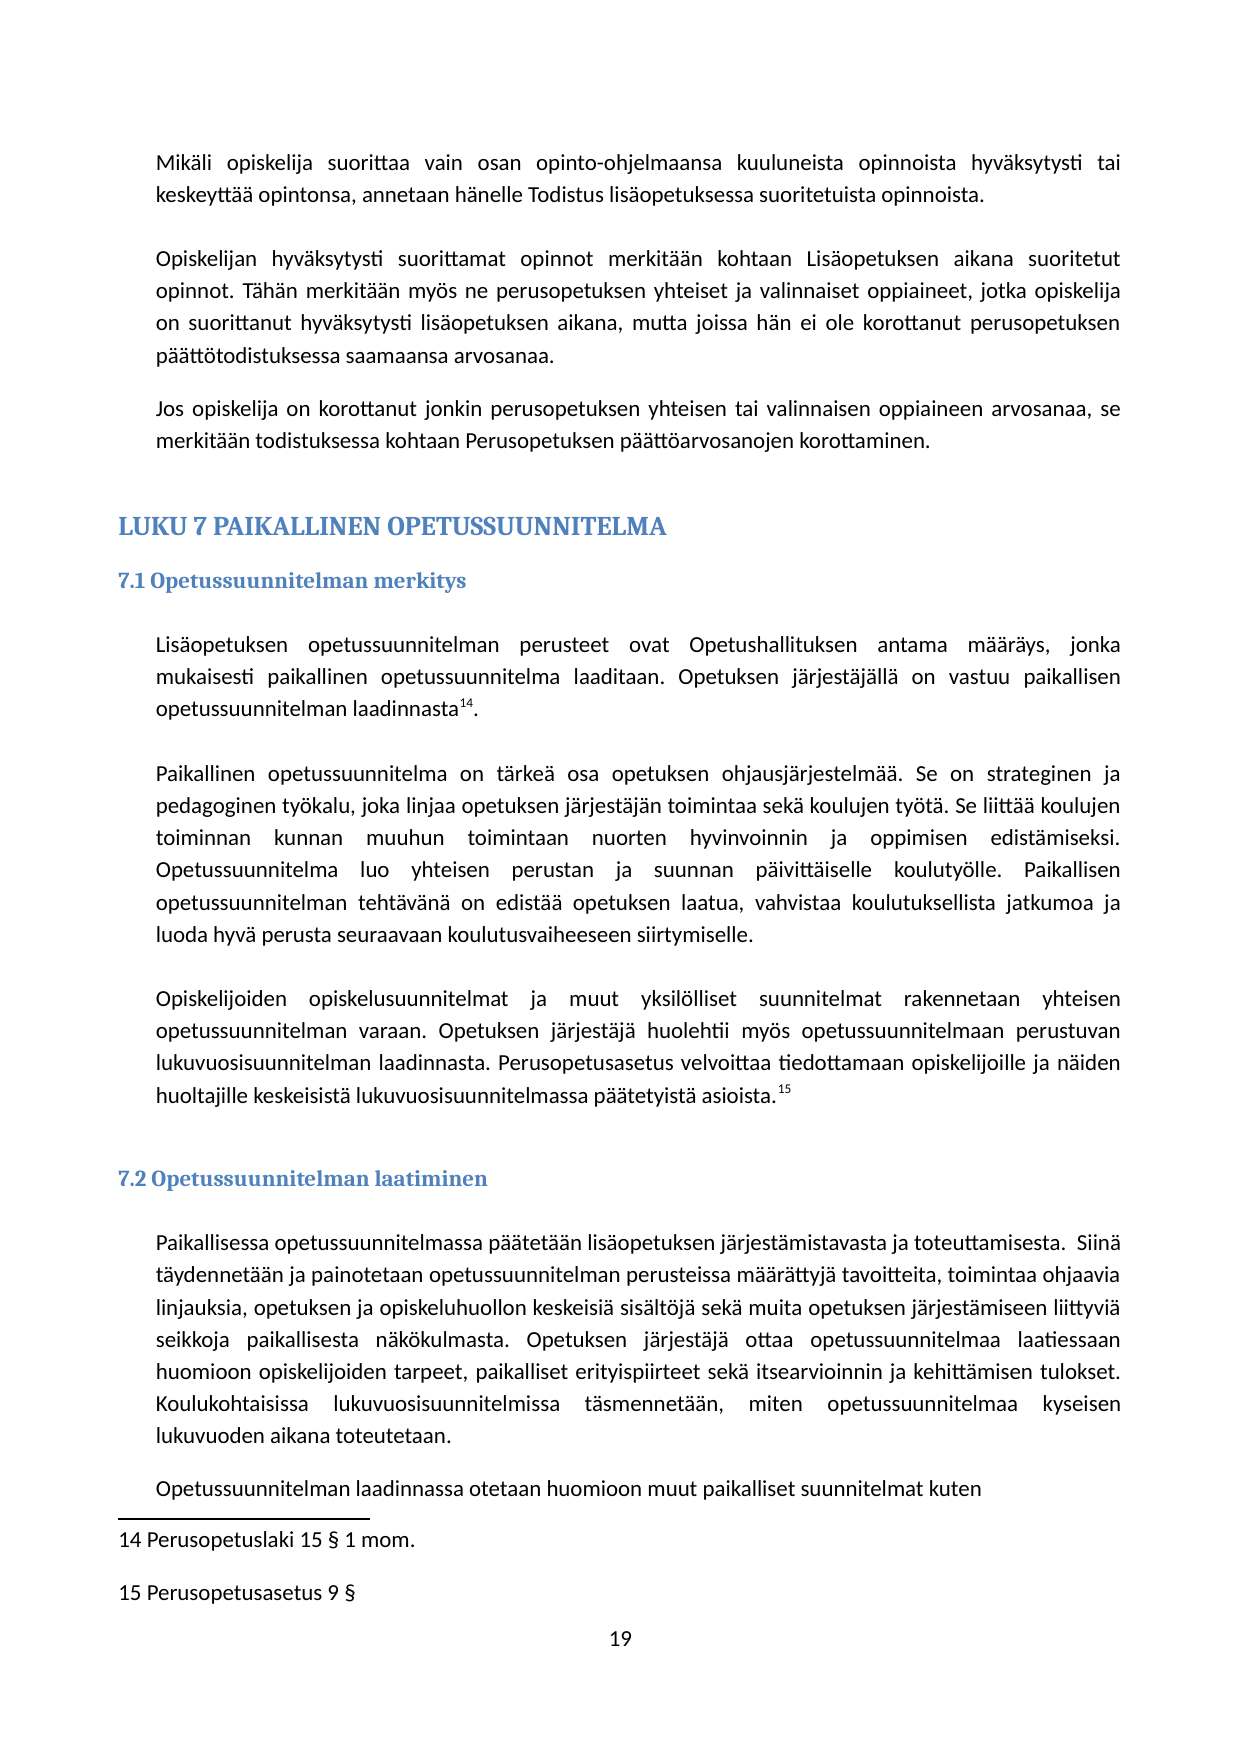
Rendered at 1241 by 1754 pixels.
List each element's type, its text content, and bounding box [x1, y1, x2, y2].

subtitle 7.1 Opetussuunnitelman merkitys [118, 568, 1122, 594]
text Perusopetuslaki 15 § 1 mom. [118, 1525, 1122, 1553]
list Paikallinen opetussuunnitelma on tärkeä osa opetuksen ohjausjärjestelmää. Se on strateginen ja pedagoginen työkalu, joka linjaa opetuksen järjestäjän toimintaa sekä koulujen työtä. Se liittää koulujen toiminnan kunnan muuhun toimintaan nuorten hyvinvoinnin ja oppimisen edistämiseksi. Opetussuunnitelma luo yhteisen perustan ja suunnan päivittäiselle koulutyölle. Paikallisen opetussuunnitelman tehtävänä on edistää opetuksen laatua, vahvistaa koulutuksellista jatkumoa ja luoda hyvä perusta seuraavaan koulutusvaiheeseen siirtymiselle. [156, 759, 1122, 948]
list Lisäopetuksen opetussuunnitelman perusteet ovat Opetushallituksen antama määräys, jonka mukaisesti paikallinen opetussuunnitelma laaditaan. Opetuksen järjestäjällä on vastuu paikallisen opetussuunnitelman laadinnasta. [156, 630, 1122, 722]
text Opiskelijan hyväksytysti suorittamat opinnot merkitään kohtaan Lisäopetuksen aikana suoritetut opinnot. Tähän merkitään myös ne perusopetuksen yhteiset ja valinnaiset oppiaineet, jotka opiskelija on suorittanut hyväksytysti lisäopetuksen aikana, mutta joissa hän ei ole korottanut perusopetuksen päättötodistuksessa saamaansa arvosanaa. [156, 244, 1122, 369]
text Mikäli opiskelija suorittaa vain osan opinto-ohjelmaansa kuuluneista opinnoista hyväksytysti tai keskeyttää opintonsa, annetaan hänelle Todistus lisäopetuksessa suoritetuista opinnoista. [156, 148, 1122, 208]
list Paikallisessa opetussuunnitelmassa päätetään lisäopetuksen järjestämistavasta ja toteuttamisesta. Siinä täydennetään ja painotetaan opetussuunnitelman perusteissa määrättyjä tavoitteita, toimintaa ohjaavia linjauksia, opetuksen ja opiskeluhuollon keskeisiä sisältöjä sekä muita opetuksen järjestämiseen liittyviä seikkoja paikallisesta näkökulmasta. Opetuksen järjestäjä ottaa opetussuunnitelmaa laatiessaan huomioon opiskelijoiden tarpeet, paikalliset erityispiirteet sekä itsearvioinnin ja kehittämisen tulokset. Koulukohtaisissa lukuvuosisuunnitelmissa täsmennetään, miten opetussuunnitelmaa kyseisen lukuvuoden aikana toteutetaan. [156, 1228, 1122, 1449]
text Opetussuunnitelman laadinnassa otetaan huomioon muut paikalliset suunnitelmat kuten [156, 1474, 1122, 1502]
text Perusopetusasetus 9 § [118, 1578, 1122, 1606]
text Jos opiskelija on korottanut jonkin perusopetuksen yhteisen tai valinnaisen oppiaineen arvosanaa, se merkitään todistuksessa kohtaan Perusopetuksen päättöarvosanojen korottaminen. [156, 394, 1122, 454]
list Opiskelijoiden opiskelusuunnitelmat ja muut yksilölliset suunnitelmat rakennetaan yhteisen opetussuunnitelman varaan. Opetuksen järjestäjä huolehtii myös opetussuunnitelmaan perustuvan lukuvuosisuunnitelman laadinnasta. Perusopetusasetus velvoittaa tiedottamaan opiskelijoille ja näiden huoltajille keskeisistä lukuvuosisuunnitelmassa päätetyistä asioista. [156, 984, 1122, 1109]
subtitle LUKU 7 PAIKALLINEN OPETUSSUUNNITELMA [118, 511, 1122, 542]
subtitle 7.2 Opetussuunnitelman laatiminen [118, 1166, 1122, 1192]
